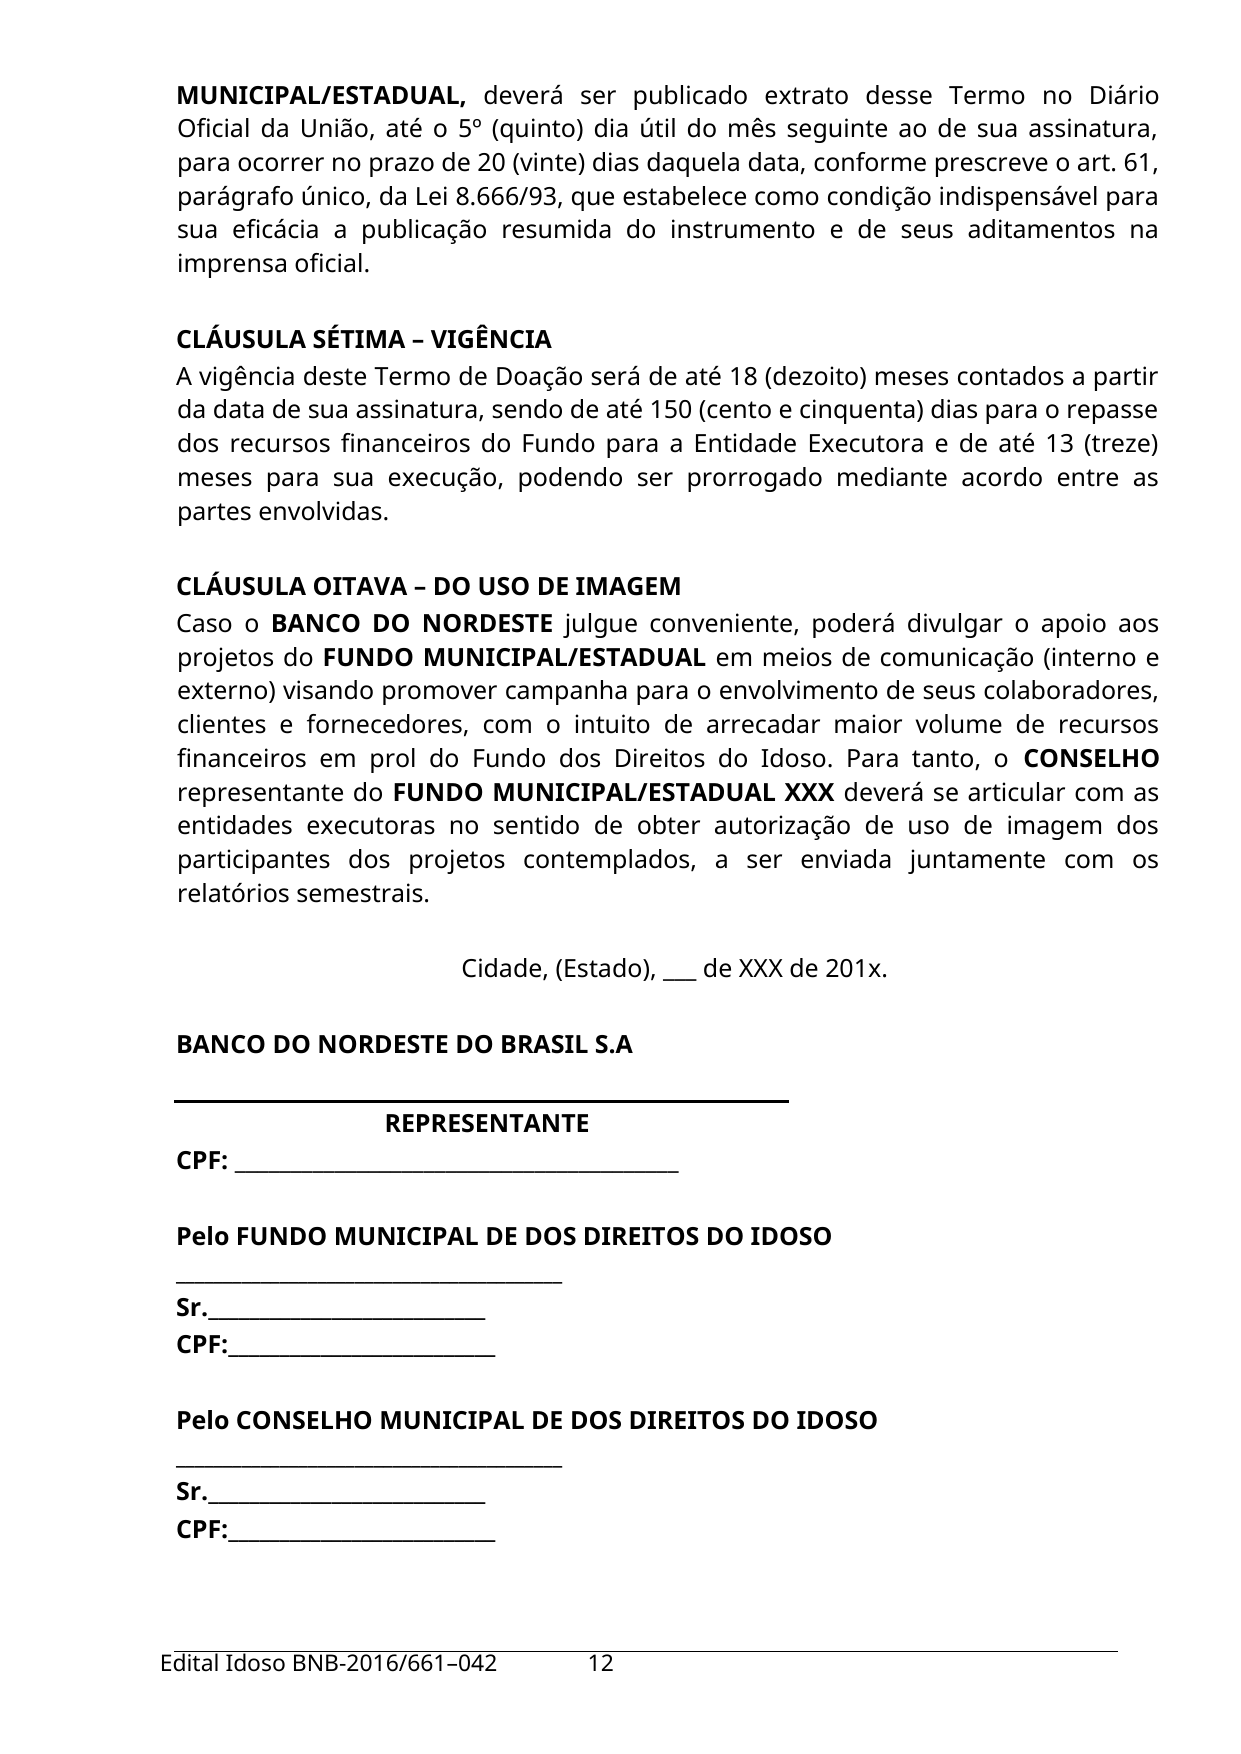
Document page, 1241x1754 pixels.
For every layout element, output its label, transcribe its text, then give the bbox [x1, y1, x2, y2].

text Sr.___________________________ [176, 1474, 1190, 1508]
text Caso o BANCO DO NORDESTE julgue conveniente, poderá divulgar o apoio aos projetos do FUNDO MUNICIPAL/ESTADUAL em meios de comunicação (interno e externo) visando promover campanha para o envolvimento de seus colaboradores, clientes e fornecedores, com o intuito de arrecadar maior volume de recursos financeiros em prol do Fundo dos Direitos do Idoso. Para tanto, o CONSELHO representante do FUNDO MUNICIPAL/ESTADUAL XXX deverá se articular com as entidades executoras no sentido de obter autorização de uso de imagem dos participantes dos projetos contemplados, a ser enviada juntamente com os relatórios semestrais. [176, 606, 1160, 909]
text _________________________________________ [176, 1255, 1190, 1286]
text CLÁUSULA OITAVA – DO USO DE IMAGEM [176, 569, 1190, 602]
text Cidade, (Estado), ___ de XXX de 201x. [159, 951, 1190, 984]
text Pelo CONSELHO MUNICIPAL DE DOS DIREITOS DO IDOSO [176, 1402, 1190, 1436]
text A vigência deste Termo de Doação será de até 18 (dezoito) meses contados a partir da data de sua assinatura, sendo de até 150 (cento e cinquenta) dias para o repasse dos recursos financeiros do Fundo para a Entidade Executora e de até 13 (treze) meses para sua execução, podendo ser prorrogado mediante acordo entre as partes envolvidas. [176, 359, 1160, 527]
text CLÁUSULA SÉTIMA – VIGÊNCIA [176, 321, 1190, 355]
text Pelo FUNDO MUNICIPAL DE DOS DIREITOS DO IDOSO [176, 1218, 1190, 1252]
text CPF: ________________________________________ [176, 1143, 1188, 1176]
text BANCO DO NORDESTE DO BRASIL S.A [176, 1026, 1190, 1060]
text REPRESENTANTE [384, 1105, 1190, 1139]
text CPF:__________________________ [176, 1511, 1190, 1545]
text CPF:__________________________ [176, 1327, 1190, 1361]
text Sr.___________________________ [176, 1290, 1190, 1323]
text _________________________________________ [176, 1439, 1190, 1470]
text MUNICIPAL/ESTADUAL, deverá ser publicado extrato desse Termo no Diário Oficial da União, até o 5º (quinto) dia útil do mês seguinte ao de sua assinatura, para ocorrer no prazo de 20 (vinte) dias daquela data, conforme prescreve o art. 61, parágrafo único, da Lei 8.666/93, que estabelece como condição indispensável para sua eficácia a publicação resumida do instrumento e de seus aditamentos na imprensa oficial. [176, 78, 1160, 280]
